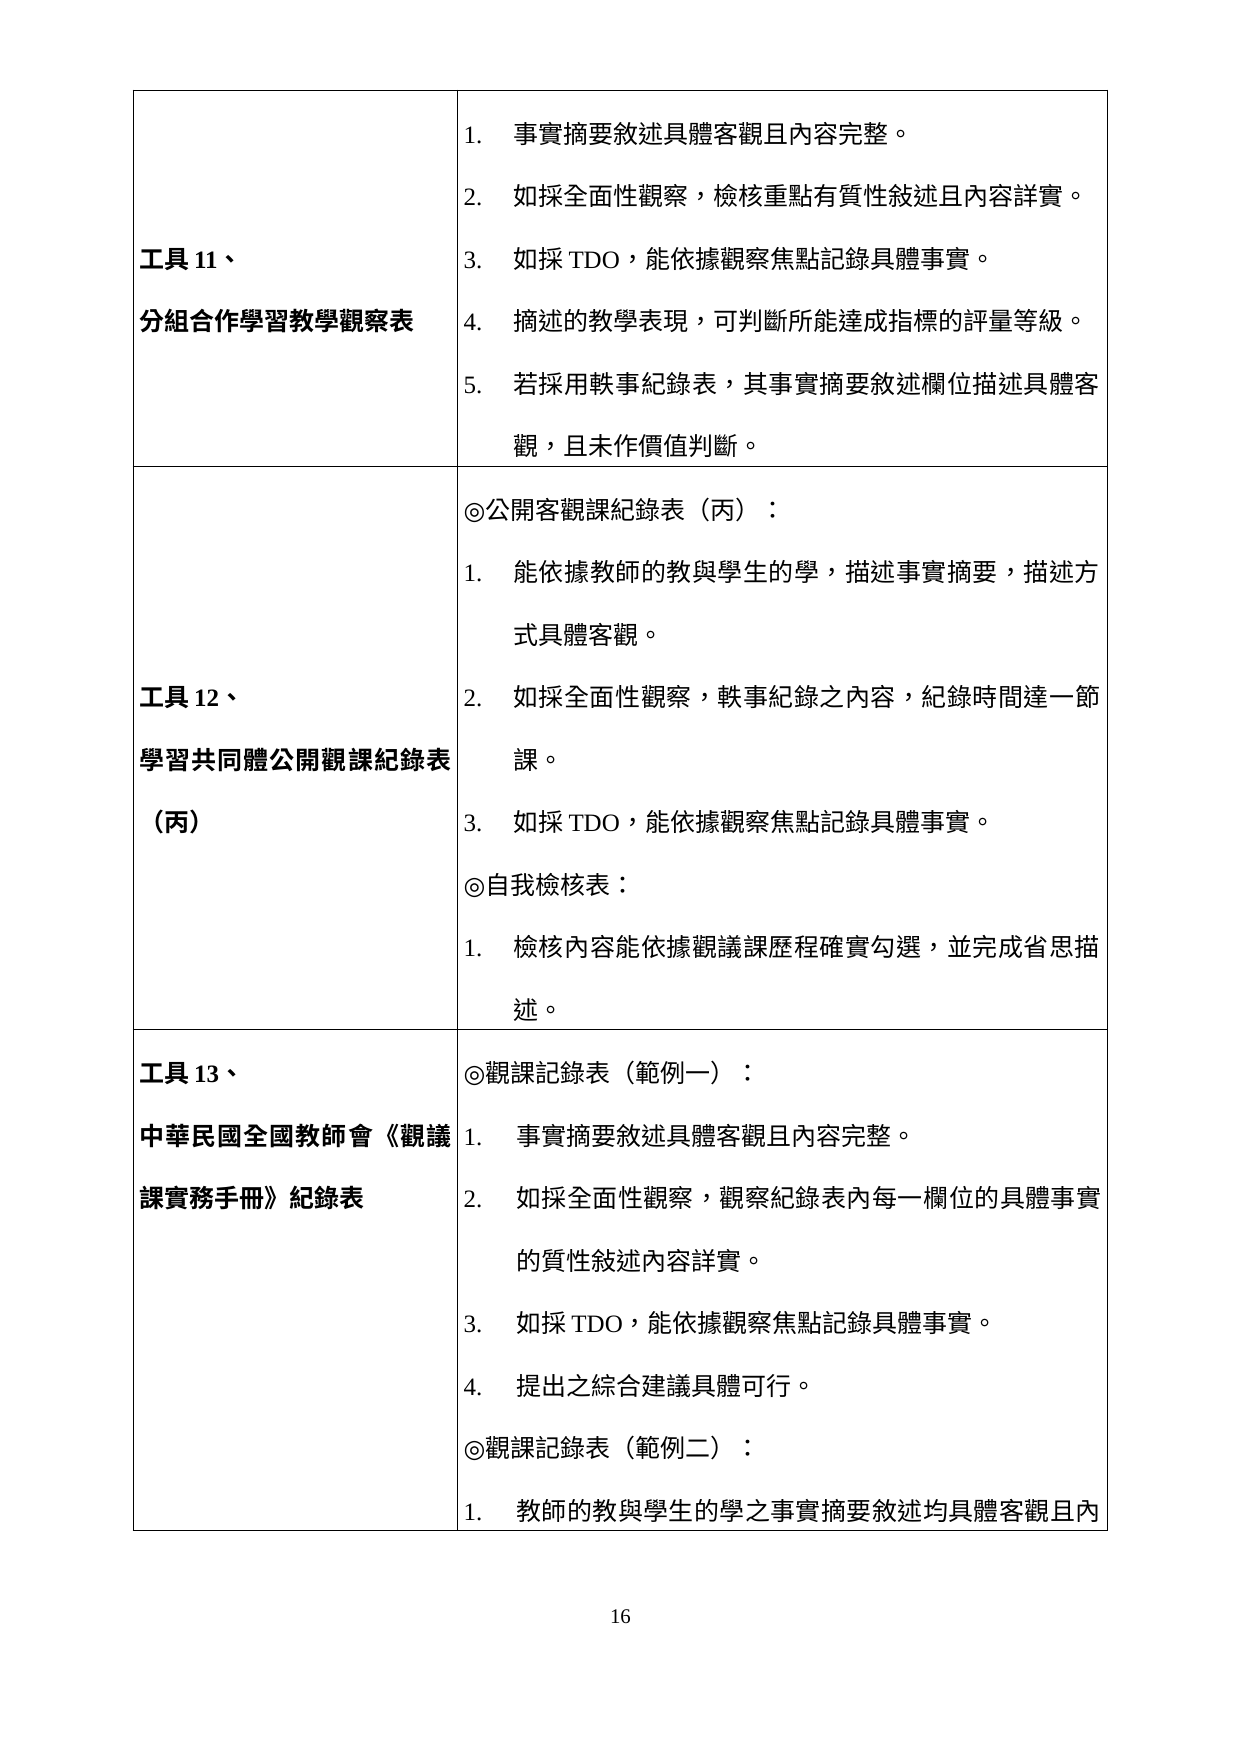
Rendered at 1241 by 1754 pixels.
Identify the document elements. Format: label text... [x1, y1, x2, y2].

table_cell 工具11、 分組合作學習教學觀察表 [134, 91, 457, 466]
table_cell ◎公開客觀課紀錄表（丙）： 能依據教師的教與學生的學，描述事實摘要，描述方式具體客觀。 如採全面性觀察，軼事紀錄之內容，紀錄時間達一節課。 如採TDO，能依據觀察焦點記錄具體事實。 ◎自我檢核表： 檢核內容能依據觀議課歷程確實勾選，並完成省思描述。 [458, 467, 1107, 1029]
table_cell 事實摘要敘述具體客觀且內容完整。 如採全面性觀察，檢核重點有質性敍述且內容詳實。 如採TDO，能依據觀察焦點記錄具體事實。 摘述的教學表現，可判斷所能達成指標的評量等級。 若採用軼事紀錄表，其事實摘要敘述欄位描述具體客觀，且未作價值判斷。 [458, 91, 1107, 466]
table_cell 工具13、 中華民國全國教師會《觀議課實務手冊》紀錄表 [134, 1030, 457, 1530]
table_cell 工具12、 學習共同體公開觀課紀錄表（丙） [134, 467, 457, 1029]
table_cell ◎觀課記錄表（範例一）： 事實摘要敘述具體客觀且內容完整。 如採全面性觀察，觀察紀錄表內每一欄位的具體事實的質性敍述內容詳實。 如採TDO，能依據觀察焦點記錄具體事實。 提出之綜合建議具體可行。 ◎觀課記錄表（範例二）： 教師的教與學生的學之事實摘要敘述均具體客觀且內容詳實。 如採全面性觀察，觀察紀錄表內每一欄位的具體事實摘要至少有1項。 如採TDO，能依據觀察焦點記錄具體事實。 能依據教與學的客觀事實提出觀課者想法。 提出這堂課最欣賞的3項優點。 [458, 1030, 1107, 1530]
